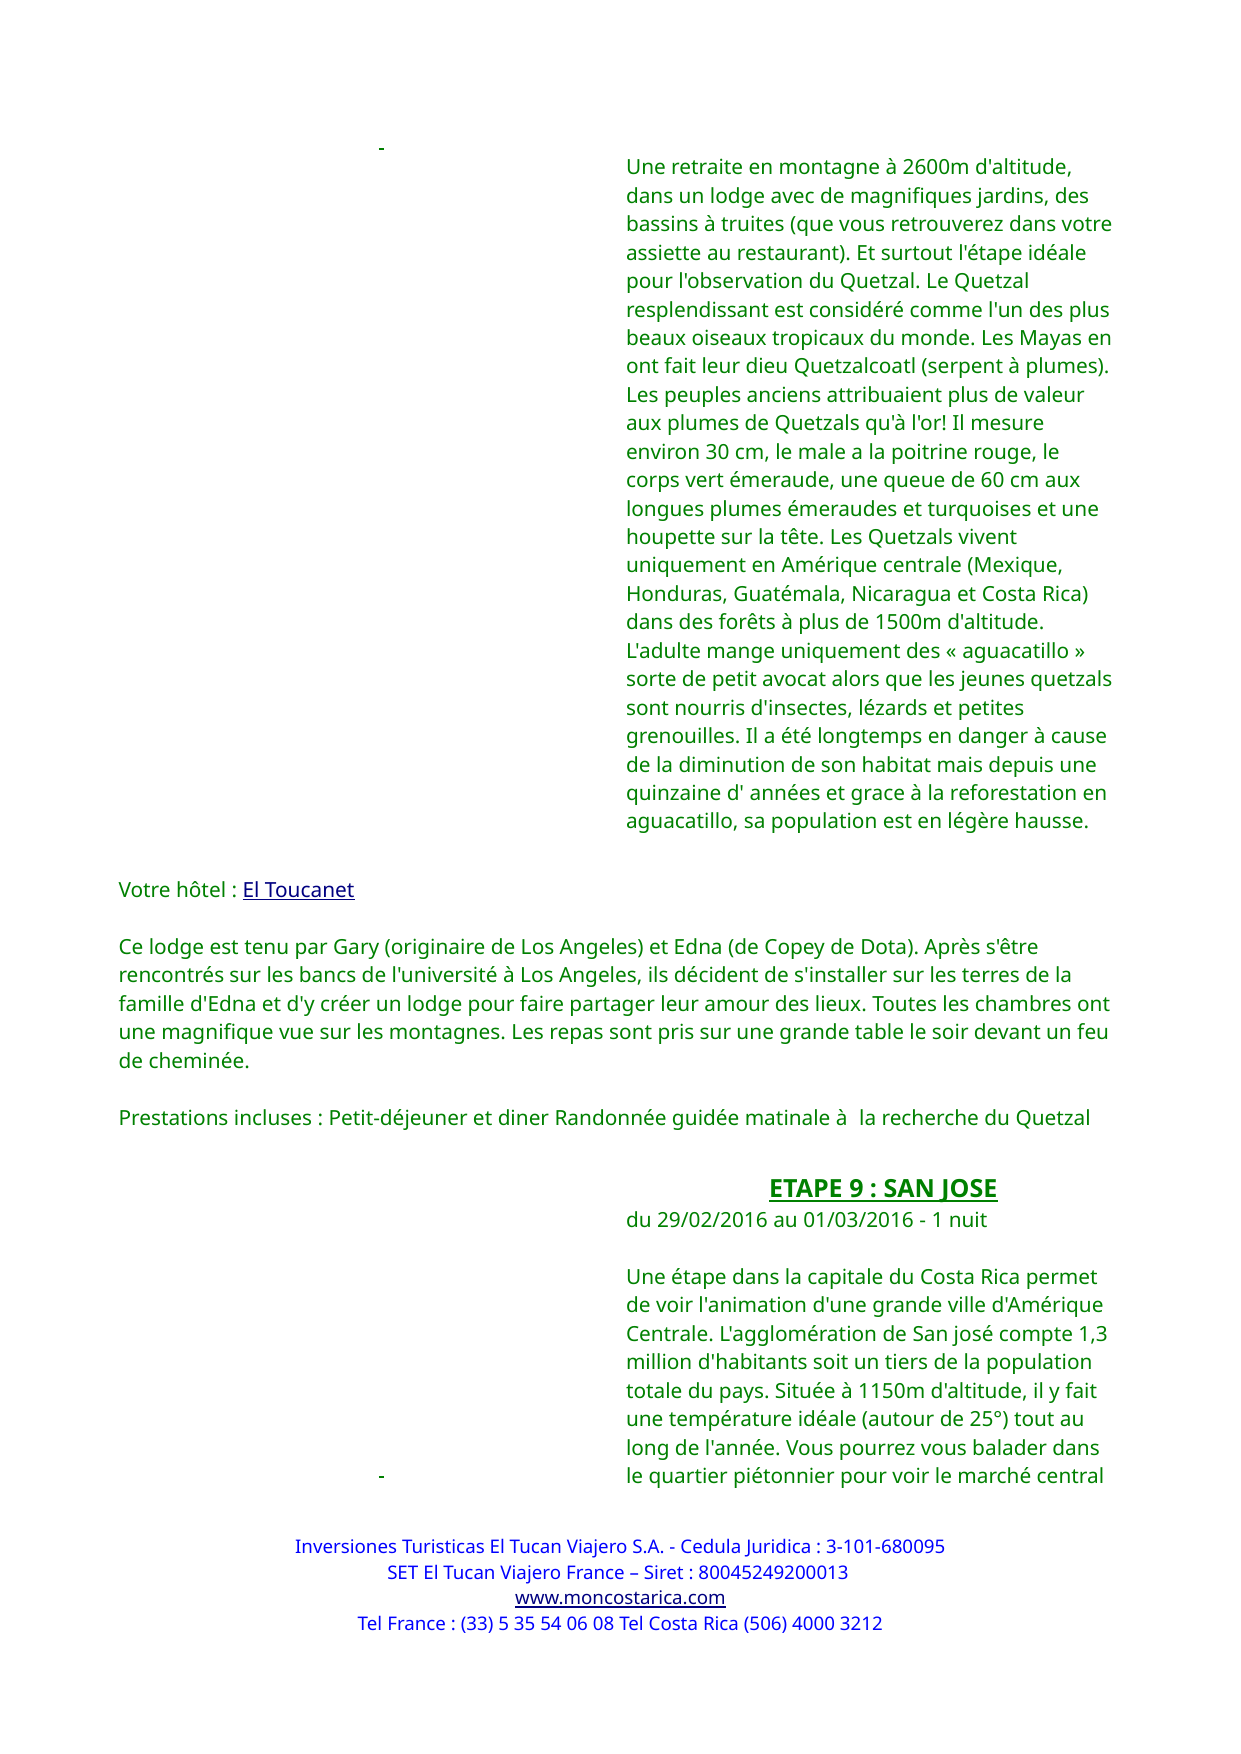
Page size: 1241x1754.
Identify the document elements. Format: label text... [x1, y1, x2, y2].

text Ce lodge est tenu par Gary (originaire de Los Angeles) et Edna (de Copey de Dota). Après s'être rencontrés sur les bancs de l'université à Los Angeles, ils décident de s'installer sur les terres de la famille d'Edna et d'y créer un lodge pour faire partager leur amour des lieux. Toutes les chambres ont une magnifique vue sur les montagnes. Les repas sont pris sur une grande table le soir devant un feu de cheminée. [118, 932, 1122, 1074]
table_header Une retraite en montagne à 2600m d'altitude, dans un lodge avec de magnifiques jardins, des bassins à truites (que vous retrouverez dans votre assiette au restaurant). Et surtout l'étape idéale pour l'observation du Quetzal. Le Quetzal resplendissant est considéré comme l'un des plus beaux oiseaux tropicaux du monde. Les Mayas en ont fait leur dieu Quetzalcoatl (serpent à plumes). Les peuples anciens attribuaient plus de valeur aux plumes de Quetzals qu'à l'or! Il mesure environ 30 cm, le male a la poitrine rouge, le corps vert émeraude, une queue de 60 cm aux longues plumes émeraudes et turquoises et une houpette sur la tête. Les Quetzals vivent uniquement en Amérique centrale (Mexique, Honduras, Guatémala, Nicaragua et Costa Rica) dans des forêts à plus de 1500m d'altitude. L'adulte mange uniquement des « aguacatillo » sorte de petit avocat alors que les jeunes quetzals sont nourris d'insectes, lézards et petites grenouilles. Il a été longtemps en danger à cause de la diminution de son habitat mais depuis une quinzaine d' années et grace à la reforestation en aguacatillo, sa population est en légère hausse. [620, 118, 1122, 841]
table_header ETAPE 9 : SAN JOSE du 29/02/2016 au 01/03/2016 - 1 nuit Une étape dans la capitale du Costa Rica permet de voir l'animation d'une grande ville d'Amérique Centrale. L'agglomération de San josé compte 1,3 million d'habitants soit un tiers de la population totale du pays. Située à 1150m d'altitude, il y fait une température idéale (autour de 25°) tout au long de l'année. Vous pourrez vous balader dans le quartier piétonnier pour voir le marché central [620, 1165, 1122, 1495]
table_header [118, 1165, 620, 1495]
text Prestations incluses : Petit-déjeuner et diner Randonnée guidée matinale à la recherche du Quetzal [118, 1103, 1122, 1131]
text Votre hôtel : El Toucanet [118, 875, 1122, 903]
table_header [118, 118, 620, 841]
